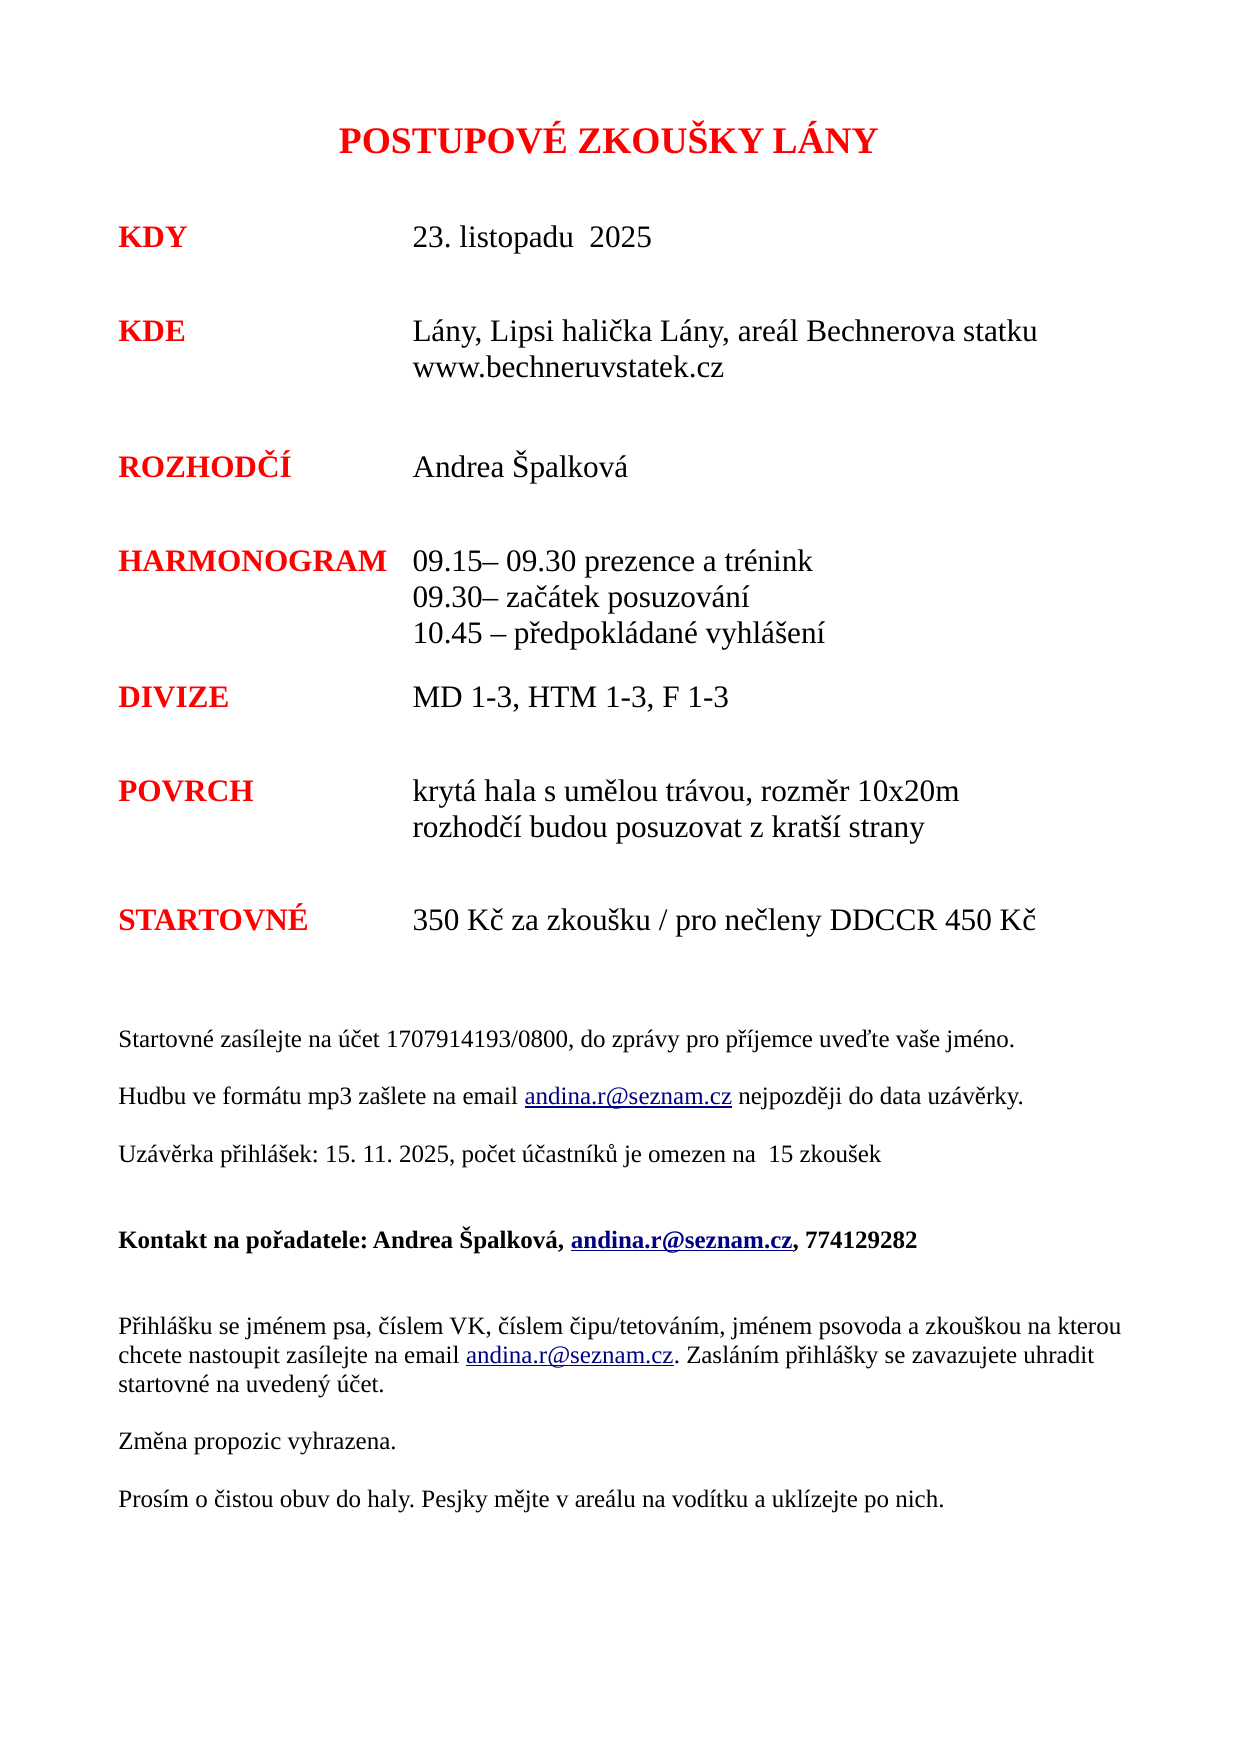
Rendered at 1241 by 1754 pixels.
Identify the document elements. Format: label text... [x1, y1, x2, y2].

text POVRCH krytá hala s umělou trávou, rozměr 10x20m [118, 772, 1122, 808]
text Prosím o čistou obuv do haly. Pesjky mějte v areálu na vodítku a uklízejte po nich. [118, 1484, 1122, 1512]
text HARMONOGRAM 09.15– 09.30 prezence a trénink [118, 542, 1122, 578]
text Startovné zasílejte na účet 1707914193/0800, do zprávy pro příjemce uveďte vaše jméno. [118, 1024, 1122, 1052]
text Hudbu ve formátu mp3 zašlete na email andina.r@seznam.cz nejpozději do data uzávěrky. [118, 1081, 1122, 1110]
text KDE Lány, Lipsi halička Lány, areál Bechnerova statku www.bechneruvstatek.cz [118, 312, 1122, 384]
text DIVIZE MD 1-3, HTM 1-3, F 1-3 [118, 679, 1122, 715]
text Uzávěrka přihlášek: 15. 11. 2025, počet účastníků je omezen na 15 zkoušek [118, 1139, 1122, 1167]
text KDY 23. listopadu 2025 [118, 219, 1122, 255]
text 10.45 – předpokládané vyhlášení [118, 614, 1122, 650]
text Změna propozic vyhrazena. [118, 1426, 1122, 1455]
text 09.30– začátek posuzování [118, 578, 1122, 614]
text Kontakt na pořadatele: Andrea Špalková, andina.r@seznam.cz, 774129282 [118, 1225, 1122, 1254]
text POSTUPOVÉ ZKOUŠKY LÁNY [118, 118, 1122, 161]
text ROZHODČÍ Andrea Špalková [118, 449, 1122, 485]
text Přihlášku se jménem psa, číslem VK, číslem čipu/tetováním, jménem psovoda a zkouškou na kterou chcete nastoupit zasílejte na email andina.r@seznam.cz. Zasláním přihlášky se zavazujete uhradit startovné na uvedený účet. [118, 1311, 1122, 1397]
text STARTOVNÉ 350 Kč za zkoušku / pro nečleny DDCCR 450 Kč [118, 902, 1122, 937]
text rozhodčí budou posuzovat z kratší strany [118, 808, 1122, 844]
